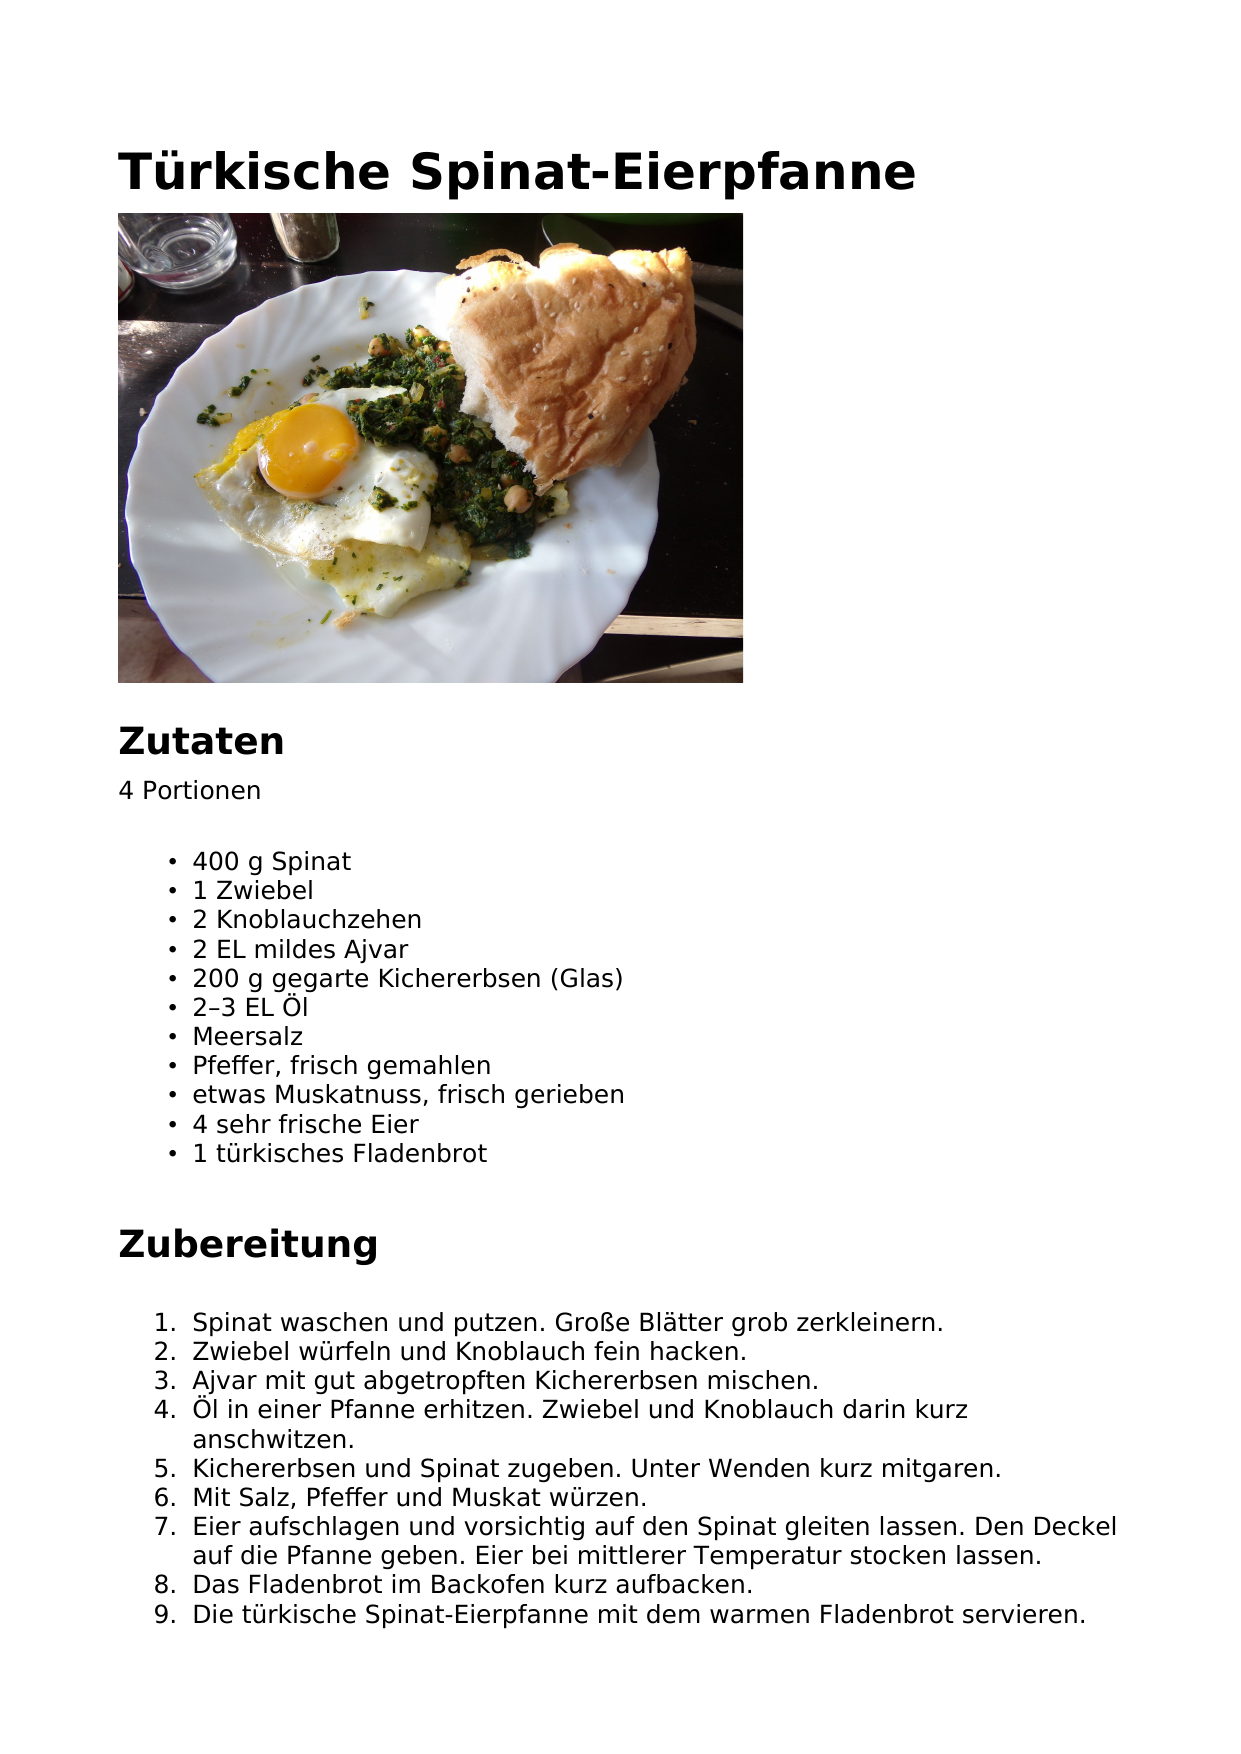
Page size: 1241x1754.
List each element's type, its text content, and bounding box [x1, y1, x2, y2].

list 1 türkisches Fladenbrot [177, 1139, 1122, 1168]
list Spinat waschen und putzen. Große Blätter grob zerklei­nern. [177, 1308, 1122, 1337]
list Kichererbsen und Spinat zugeben. Unter Wenden kurz mitgaren. [177, 1454, 1122, 1483]
list 4 sehr frische Eier [177, 1110, 1122, 1139]
list Ajvar mit gut abgetropften Kichererbsen mischen. [177, 1367, 1122, 1396]
list 400 g Spinat [177, 847, 1122, 876]
list 200 g gegarte ­Kicher­erbsen (Glas) [177, 964, 1122, 993]
list Mit Salz, Pfeffer und Muskat würzen. [177, 1483, 1122, 1512]
list Das Fladenbrot im Backofen kurz aufbacken. [177, 1571, 1122, 1600]
picture [118, 213, 744, 683]
list etwas Muskatnuss, frisch gerieben [177, 1081, 1122, 1110]
list 2–3 EL Öl [177, 993, 1122, 1022]
list 2 Knoblauchzehen [177, 906, 1122, 935]
text 4 Portionen [118, 776, 1122, 805]
subtitle Zutaten [118, 720, 1122, 764]
subtitle Türkische Spinat-Eierpfanne [118, 143, 1122, 201]
subtitle Zubereitung [118, 1223, 1122, 1266]
list Eier aufschlagen und vorsichtig auf den Spinat gleiten lassen. Den Deckel auf die Pfanne geben. Eier bei mittlerer Temperatur stocken lassen. [177, 1512, 1122, 1571]
list Die türkische Spinat-Eierpfanne mit dem warmen Fladenbrot servieren. [177, 1600, 1122, 1629]
list 2 EL mildes Ajvar [177, 935, 1122, 964]
list Meersalz [177, 1022, 1122, 1051]
list 1 Zwiebel [177, 876, 1122, 906]
list Zwiebel würfeln und Knoblauch fein hacken. [177, 1337, 1122, 1367]
list Pfeffer, frisch gemahlen [177, 1051, 1122, 1081]
list Öl in einer Pfanne erhitzen. Zwiebel und Knoblauch darin kurz anschwitzen. [177, 1396, 1122, 1454]
